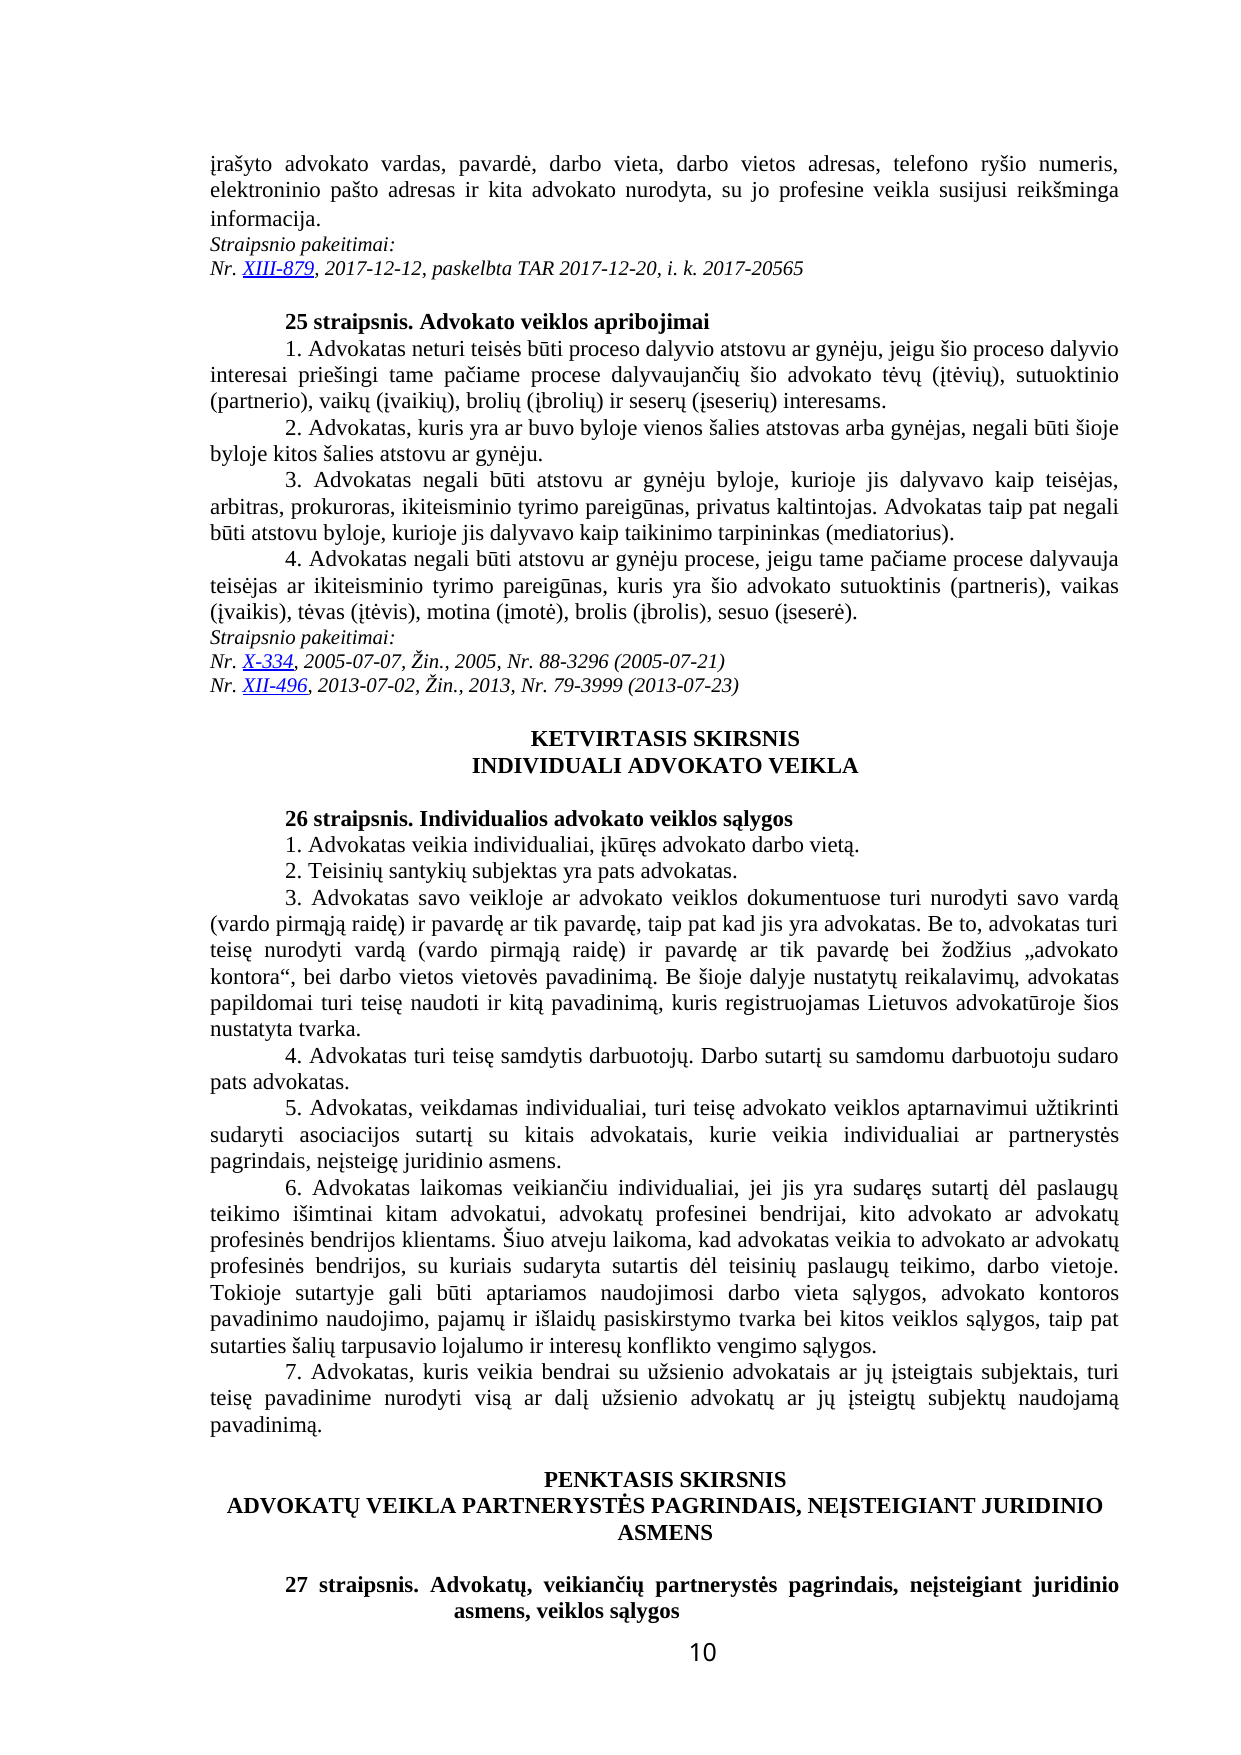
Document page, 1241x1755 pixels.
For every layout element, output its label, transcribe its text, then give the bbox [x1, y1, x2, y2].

text 3. Advokatas savo veikloje ar advokato veiklos dokumentuose turi nurodyti savo vardą (vardo pirmąją raidę) ir pavardę ar tik pavardę, taip pat kad jis yra advokatas. Be to, advokatas turi teisę nurodyti vardą (vardo pirmąją raidę) ir pavardę ar tik pavardę bei žodžius „advokato kontora“, bei darbo vietos vietovės pavadinimą. Be šioje dalyje nustatytų reikalavimų, advokatas papildomai turi teisę naudoti ir kitą pavadinimą, kuris registruojamas Lietuvos advokatūroje šios nustatyta tvarka. [210, 884, 1120, 1042]
text PENKTASIS SKIRSNIS [210, 1466, 1120, 1492]
text įrašyto advokato vardas, pavardė, darbo vieta, darbo vietos adresas, telefono ryšio numeris, elektroninio pašto adresas ir kita advokato nurodyta, su jo profesine veikla susijusi reikšminga informacija. [210, 150, 1120, 231]
text 2. Teisinių santykių subjektas yra pats advokatas. [210, 857, 1120, 884]
text INDIVIDUALI ADVOKATO VEIKLA [210, 752, 1120, 778]
text Nr. XII-496, 2013-07-02, Žin., 2013, Nr. 79-3999 (2013-07-23) [210, 673, 1120, 697]
text 3. Advokatas negali būti atstovu ar gynėju byloje, kurioje jis dalyvavo kaip teisėjas, arbitras, prokuroras, ikiteisminio tyrimo pareigūnas, privatus kaltintojas. Advokatas taip pat negali būti atstovu byloje, kurioje jis dalyvavo kaip taikinimo tarpininkas (mediatorius). [210, 466, 1120, 546]
text 1. Advokatas veikia individualiai, įkūręs advokato darbo vietą. [210, 831, 1120, 857]
text KETVIRTASIS SKIRSNIS [210, 726, 1120, 752]
text Nr. XIII-879, 2017-12-12, paskelbta TAR 2017-12-20, i. k. 2017-20565 [210, 256, 1120, 279]
text 6. Advokatas laikomas veikiančiu individualiai, jei jis yra sudaręs sutartį dėl paslaugų teikimo išimtinai kitam advokatui, advokatų profesinei bendrijai, kito advokato ar advokatų profesinės bendrijos klientams. Šiuo atveju laikoma, kad advokatas veikia to advokato ar advokatų profesinės bendrijos, su kuriais sudaryta sutartis dėl teisinių paslaugų teikimo, darbo vietoje. Tokioje sutartyje gali būti aptariamos naudojimosi darbo vieta sąlygos, advokato kontoros pavadinimo naudojimo, pajamų ir išlaidų pasiskirstymo tvarka bei kitos veiklos sąlygos, taip pat sutarties šalių tarpusavio lojalumo ir interesų konflikto vengimo sąlygos. [210, 1173, 1120, 1358]
text Straipsnio pakeitimai: [210, 624, 1120, 649]
text ADVOKATŲ VEIKLA PARTNERYSTĖS PAGRINDAIS, NEĮSTEIGIANT JURIDINIO ASMENS [210, 1492, 1120, 1545]
text 4. Advokatas turi teisę samdytis darbuotojų. Darbo sutartį su samdomu darbuotoju sudaro pats advokatas. [210, 1042, 1120, 1094]
text 25 straipsnis. Advokato veiklos apribojimai [210, 308, 1120, 335]
text Nr. X-334, 2005-07-07, Žin., 2005, Nr. 88-3296 (2005-07-21) [210, 649, 1120, 673]
text 7. Advokatas, kuris veikia bendrai su užsienio advokatais ar jų įsteigtais subjektais, turi teisę pavadinime nurodyti visą ar dalį užsienio advokatų ar jų įsteigtų subjektų naudojamą pavadinimą. [210, 1358, 1120, 1437]
text 1. Advokatas neturi teisės būti proceso dalyvio atstovu ar gynėju, jeigu šio proceso dalyvio interesai priešingi tame pačiame procese dalyvaujančių šio advokato tėvų (įtėvių), sutuoktinio (partnerio), vaikų (įvaikių), brolių (įbrolių) ir seserų (įseserių) interesams. [210, 335, 1120, 414]
text 26 straipsnis. Individualios advokato veiklos sąlygos [210, 804, 1120, 831]
text 27 straipsnis. Advokatų, veikiančių partnerystės pagrindais, neįsteigiant juridinio asmens, veiklos sąlygos [285, 1571, 1120, 1624]
text 5. Advokatas, veikdamas individualiai, turi teisę advokato veiklos aptarnavimui užtikrinti sudaryti asociacijos sutartį su kitais advokatais, kurie veikia individualiai ar partnerystės pagrindais, neįsteigę juridinio asmens. [210, 1094, 1120, 1173]
text 4. Advokatas negali būti atstovu ar gynėju procese, jeigu tame pačiame procese dalyvauja teisėjas ar ikiteisminio tyrimo pareigūnas, kuris yra šio advokato sutuoktinis (partneris), vaikas (įvaikis), tėvas (įtėvis), motina (įmotė), brolis (įbrolis), sesuo (įseserė). [210, 546, 1120, 624]
text Straipsnio pakeitimai: [210, 231, 1120, 256]
text 2. Advokatas, kuris yra ar buvo byloje vienos šalies atstovas arba gynėjas, negali būti šioje byloje kitos šalies atstovu ar gynėju. [210, 414, 1120, 466]
